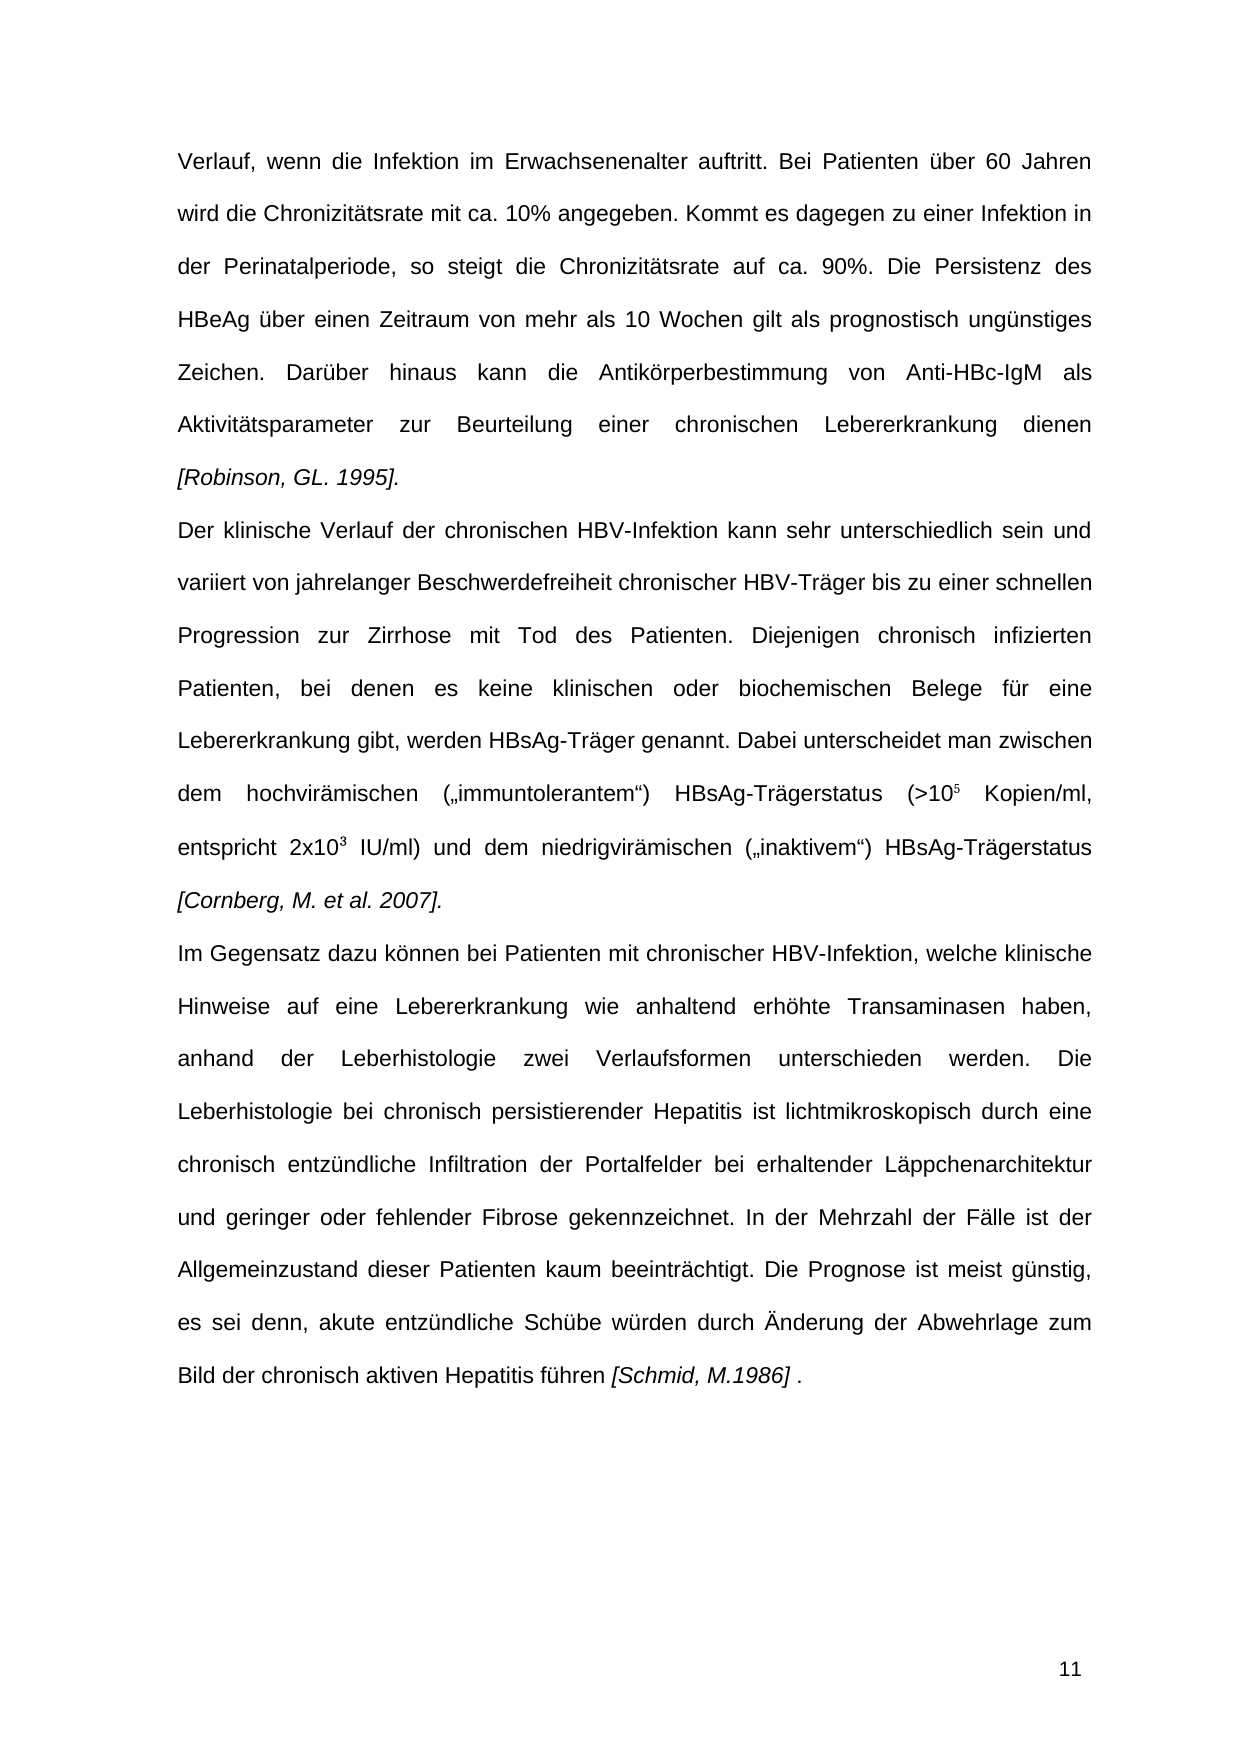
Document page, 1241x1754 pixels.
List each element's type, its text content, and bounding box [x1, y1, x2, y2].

text Verlauf, wenn die Infektion im Erwachsenenalter auftritt. Bei Patienten über 60 Jahren wird die Chronizitätsrate mit ca. 10% angegeben. Kommt es dagegen zu einer Infektion in der Perinatalperiode, so steigt die Chronizitätsrate auf ca. 90%. Die Persistenz des HBeAg über einen Zeitraum von mehr als 10 Wochen gilt als prognostisch ungünstiges Zeichen. Darüber hinaus kann die Antikörperbestimmung von Anti-HBc-IgM als Aktivitätsparameter zur Beurteilung einer chronischen Lebererkrankung dienen [Robinson, GL. 1995]. [177, 148, 1093, 490]
text Im Gegensatz dazu können bei Patienten mit chronischer HBV-Infektion, welche klinische Hinweise auf eine Lebererkrankung wie anhaltend erhöhte Transaminasen haben, anhand der Leberhistologie zwei Verlaufsformen unterschieden werden. Die Leberhistologie bei chronisch persistierender Hepatitis ist lichtmikroskopisch durch eine chronisch entzündliche Infiltration der Portalfelder bei erhaltender Läppchenarchitektur und geringer oder fehlender Fibrose gekennzeichnet. In der Mehrzahl der Fälle ist der Allgemeinzustand dieser Patienten kaum beeinträchtigt. Die Prognose ist meist günstig, es sei denn, akute entzündliche Schübe würden durch Änderung der Abwehrlage zum Bild der chronisch aktiven Hepatitis führen [Schmid, M.1986] . [177, 940, 1093, 1388]
text Der klinische Verlauf der chronischen HBV-Infektion kann sehr unterschiedlich sein und variiert von jahrelanger Beschwerdefreiheit chronischer HBV-Träger bis zu einer schnellen Progression zur Zirrhose mit Tod des Patienten. Diejenigen chronisch infizierten Patienten, bei denen es keine klinischen oder biochemischen Belege für eine Lebererkrankung gibt, werden HBsAg-Träger genannt. Dabei unterscheidet man zwischen dem hochvirämischen („immuntolerantem“) HBsAg-Trägerstatus (>105 Kopien/ml, entspricht 2x10³ IU/ml) und dem niedrigvirämischen („inaktivem“) HBsAg-Trägerstatus [Cornberg, M. et al. 2007]. [177, 517, 1093, 913]
